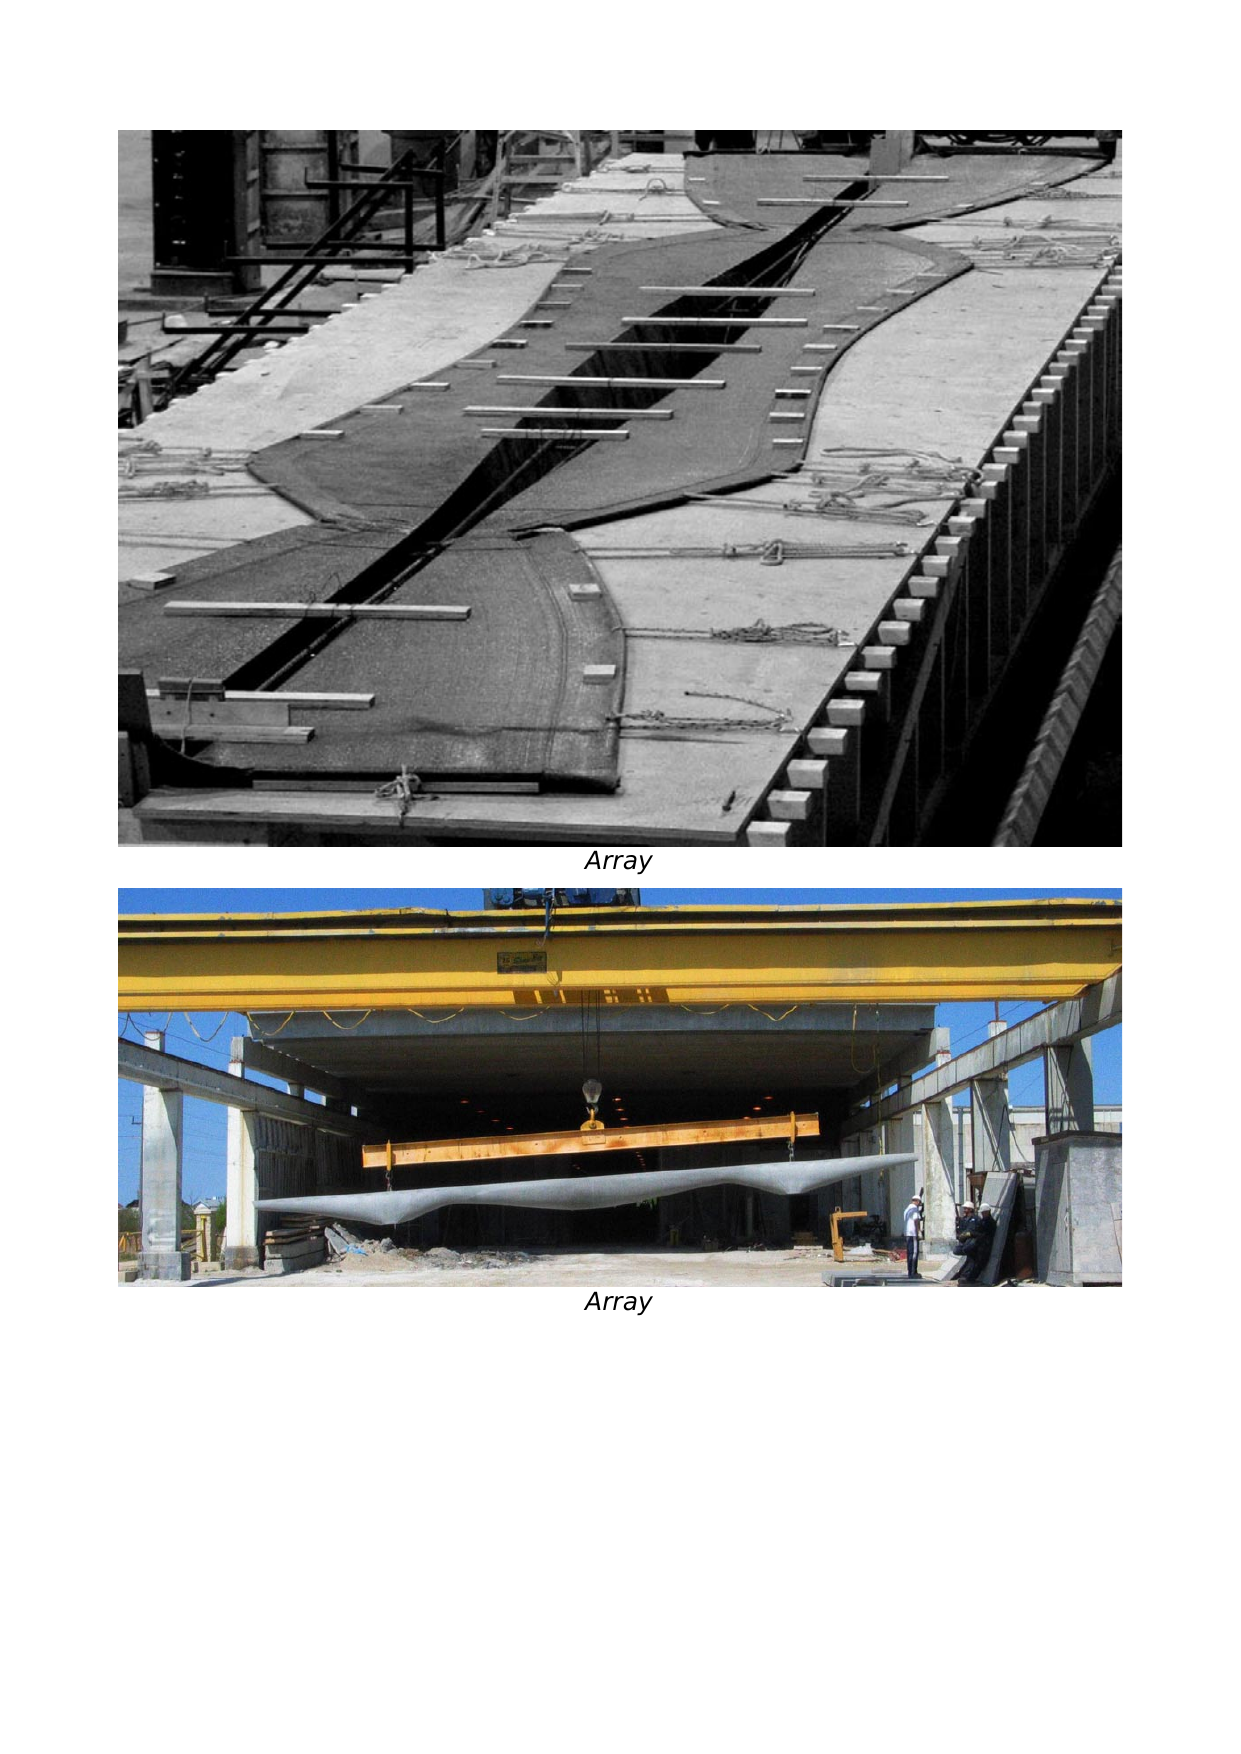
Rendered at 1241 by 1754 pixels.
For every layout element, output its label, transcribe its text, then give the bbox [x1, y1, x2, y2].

text Array [118, 1287, 1122, 1316]
text Array [118, 847, 1122, 876]
picture [118, 130, 1123, 847]
picture [118, 888, 1123, 1287]
